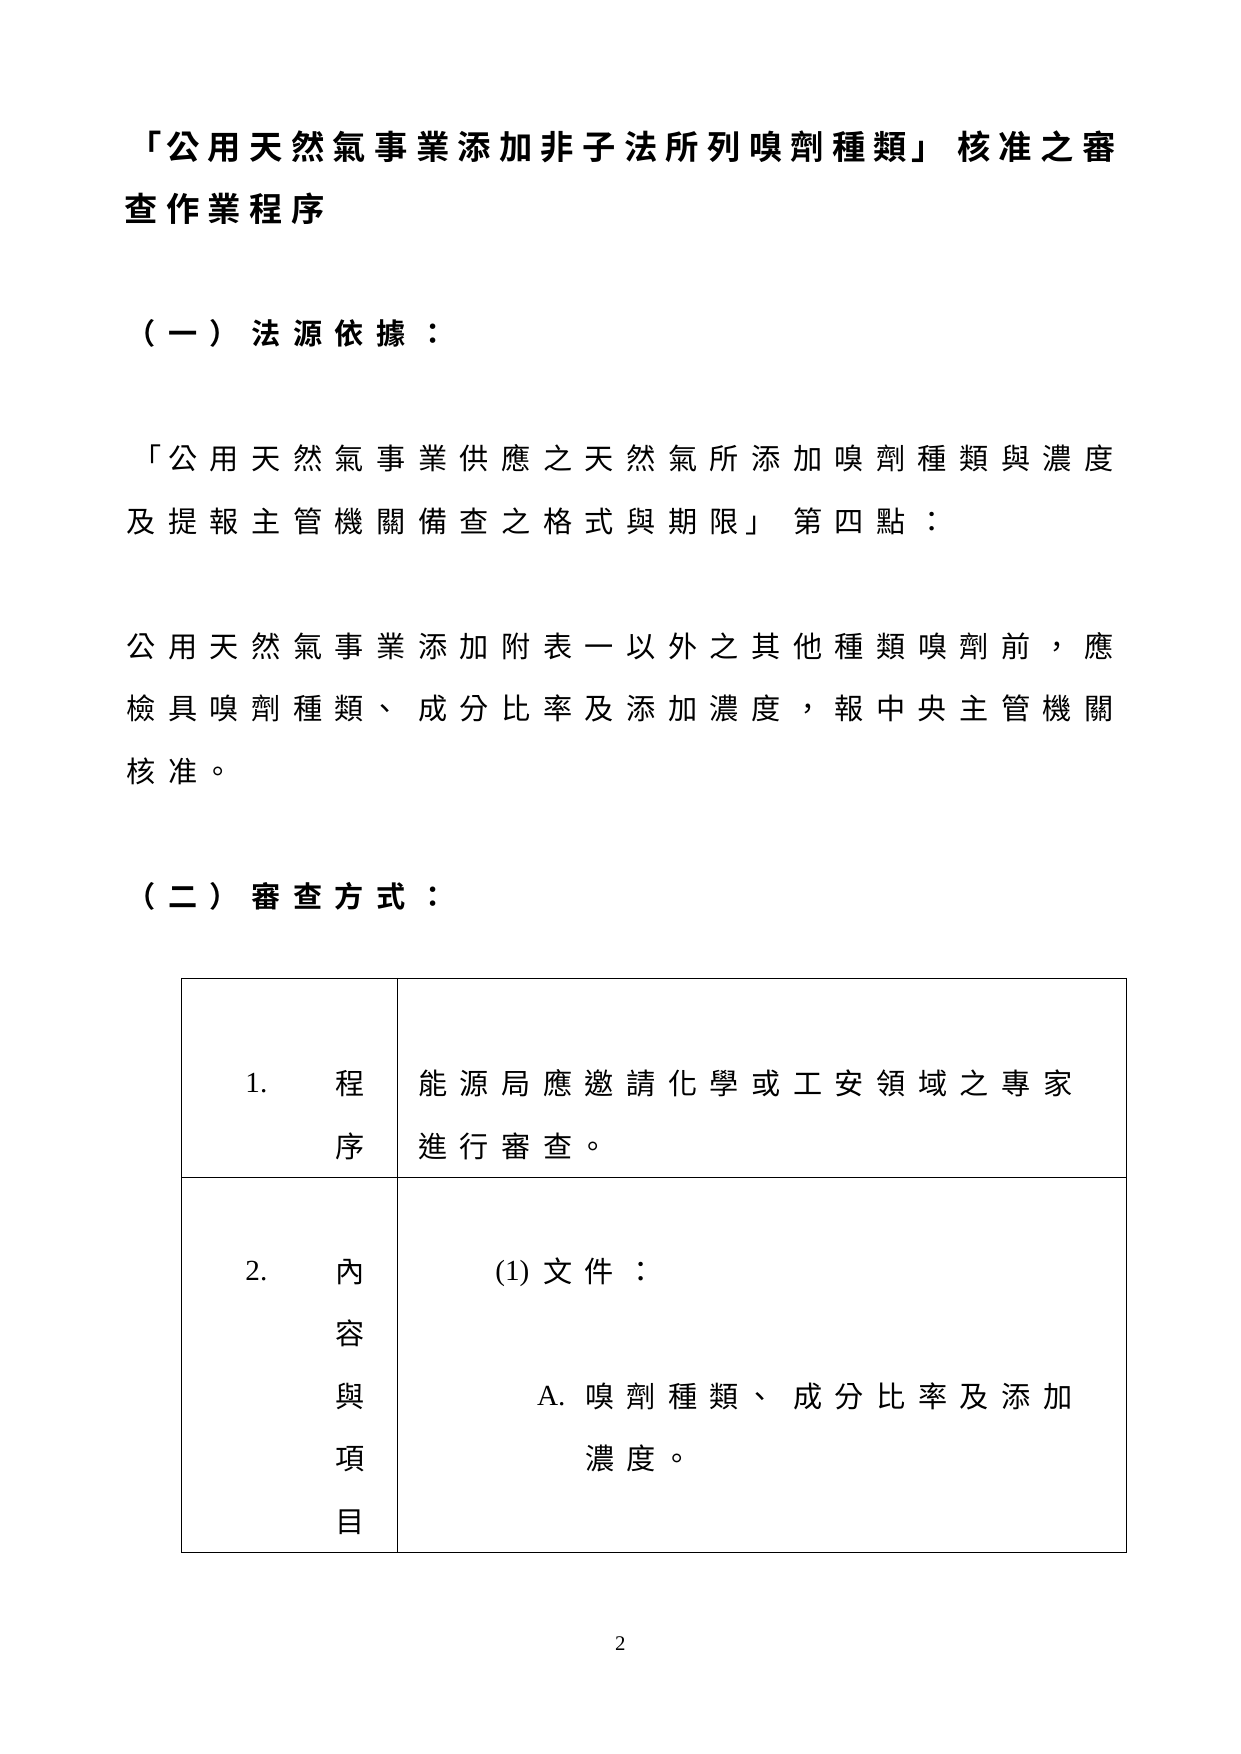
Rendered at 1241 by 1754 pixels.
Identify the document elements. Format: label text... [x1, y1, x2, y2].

table_cell 內容與項目 [182, 1178, 397, 1552]
table_header 程序 [182, 979, 397, 1177]
text 「公用天然氣事業添加非子法所列嗅劑種類」核准之審查作業程序 [120, 103, 1120, 228]
text （二）審查方式： [120, 853, 1120, 915]
table_cell 文件： 嗅劑種類、成分比率及添加濃度。 是否具同等或更佳效果之相關證明文件（例如具公信力之機構所製作之測試報告）。 就上述之證明文件進行審查，所添加之嗅劑是否具同等或更佳效果。 [398, 1178, 1126, 1552]
text 「公用天然氣事業供應之天然氣所添加嗅劑種類與濃度及提報主管機關備查之格式與期限」第四點： [120, 415, 1120, 540]
text （一）法源依據： [120, 290, 1120, 353]
text 公用天然氣事業添加附表一以外之其他種類嗅劑前，應檢具嗅劑種類、成分比率及添加濃度，報中央主管機關核准。 [120, 603, 1120, 790]
table_header 能源局應邀請化學或工安領域之專家進行審查。 [398, 979, 1126, 1177]
